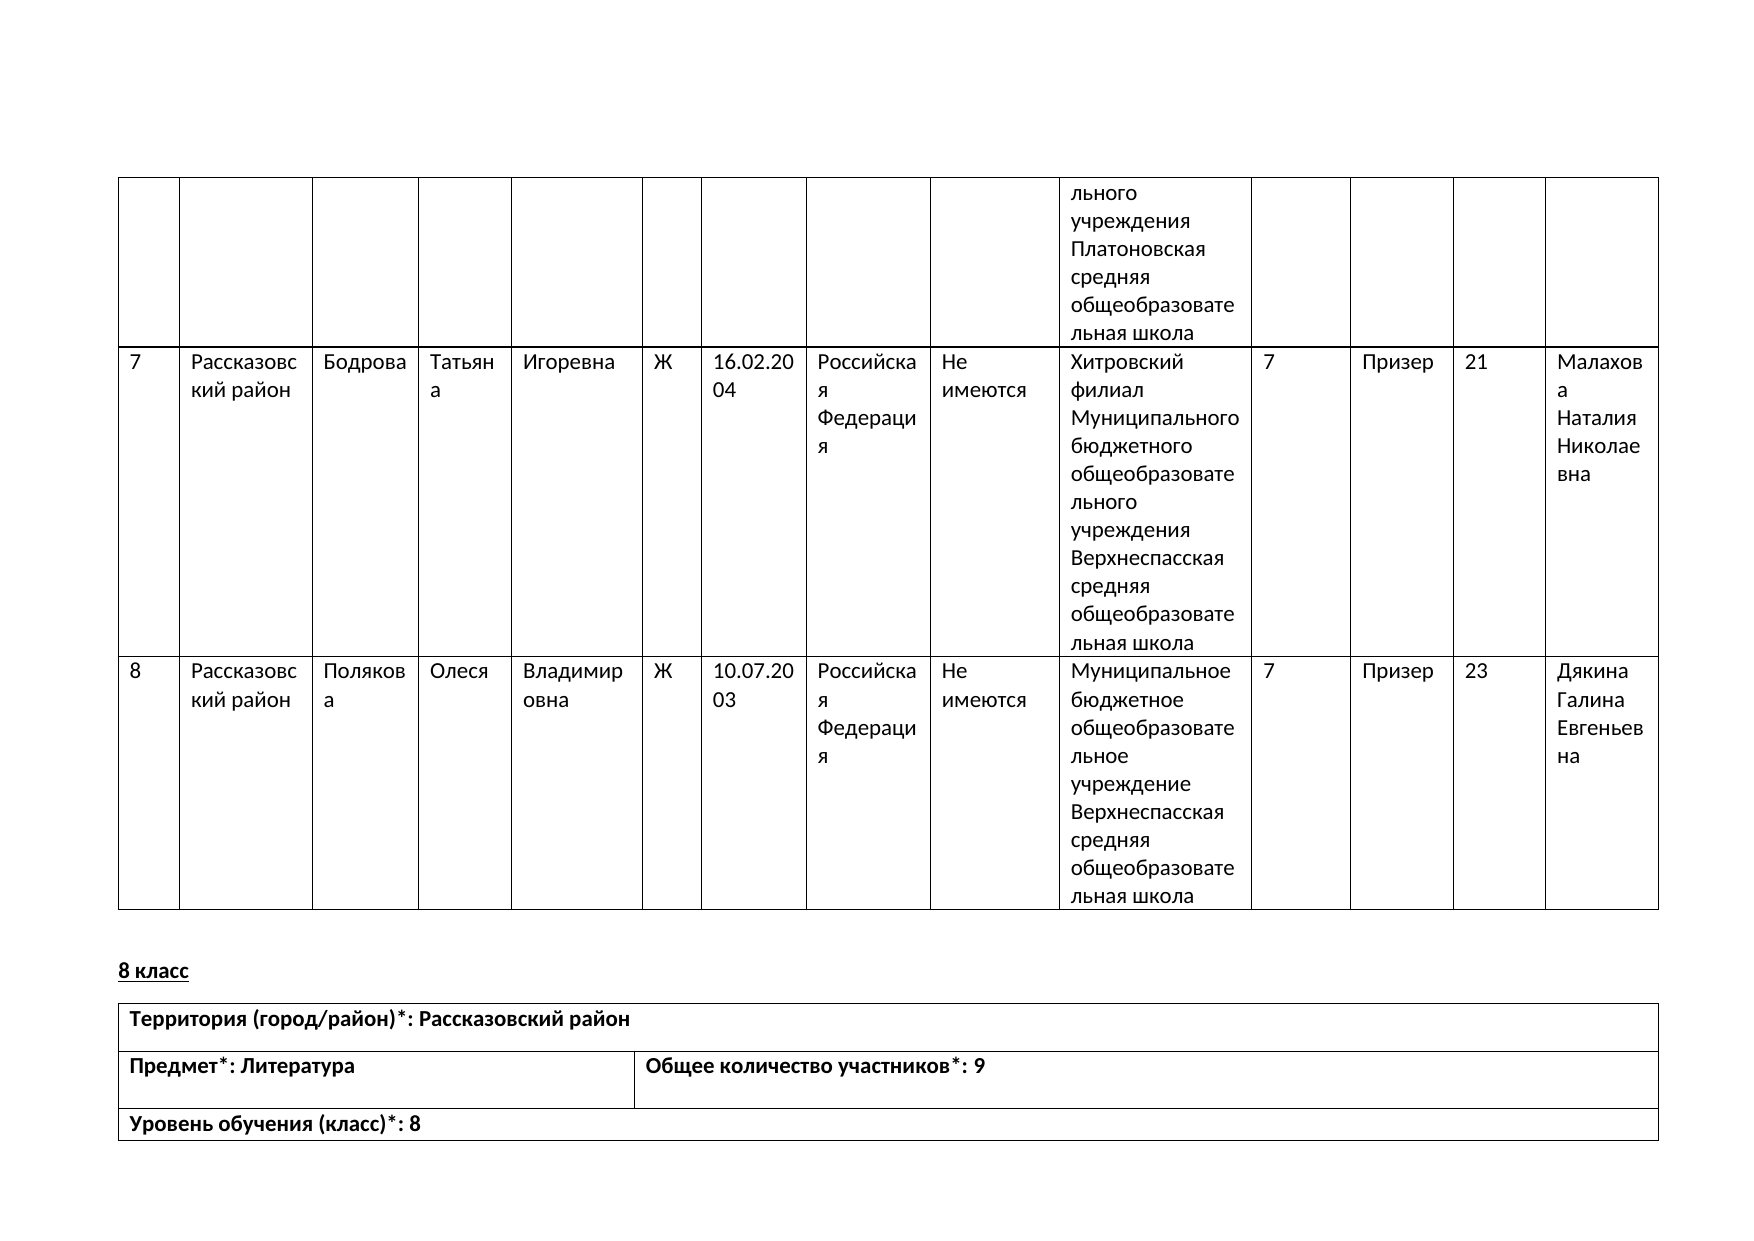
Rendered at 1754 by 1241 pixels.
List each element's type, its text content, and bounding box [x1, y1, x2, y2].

table_cell [119, 178, 179, 346]
table_cell [643, 178, 701, 346]
table_cell [1454, 178, 1545, 346]
table_cell 7 [119, 348, 179, 656]
table_cell Российская Федерация [807, 657, 930, 909]
table_cell Игоревна [512, 348, 642, 656]
table_cell [931, 178, 1059, 346]
text 8 класс [118, 956, 1636, 984]
table_header Территория (город/район)*: Рассказовский район [119, 1004, 1658, 1051]
table_cell Татьяна [419, 348, 511, 656]
table_cell Рассказовский район [180, 657, 312, 909]
table_cell [702, 178, 806, 346]
table_cell [419, 178, 511, 346]
table_cell Ж [643, 348, 701, 656]
table_cell [1252, 178, 1350, 346]
table_cell Не имеются [931, 657, 1059, 909]
table_cell [1351, 178, 1453, 346]
table_cell Уровень обучения (класс)*: 8 [119, 1109, 1658, 1139]
table_cell [180, 178, 312, 346]
table_cell Олеся [419, 657, 511, 909]
table_cell Дякина Галина Евгеньевна [1546, 657, 1658, 909]
table_cell 10.07.2003 [702, 657, 806, 909]
table_cell льного учреждения Платоновская средняя общеобразовательная школа [1060, 178, 1251, 346]
table_cell Хитровский филиал Муниципального бюджетного общеобразовательного учреждения Верхнеспасская средняя общеобразовательная школа [1060, 348, 1251, 656]
table_cell [512, 178, 642, 346]
table_cell Ж [643, 657, 701, 909]
table_cell 7 [1252, 348, 1350, 656]
table_cell 7 [1252, 657, 1350, 909]
table_cell Бодрова [313, 348, 418, 656]
table_cell [313, 178, 418, 346]
table_cell Малахова Наталия Николаевна [1546, 348, 1658, 656]
table_cell 21 [1454, 348, 1545, 656]
table_cell Призер [1351, 657, 1453, 909]
table_cell Муниципальное бюджетное общеобразовательное учреждение Верхнеспасская средняя общеобразовательная школа [1060, 657, 1251, 909]
table_cell Предмет*: Литература [119, 1052, 634, 1108]
table_cell Российская Федерация [807, 348, 930, 656]
table_cell [1546, 178, 1658, 346]
table_cell Призер [1351, 348, 1453, 656]
table_cell Рассказовский район [180, 348, 312, 656]
table_cell 23 [1454, 657, 1545, 909]
table_cell 16.02.2004 [702, 348, 806, 656]
table_cell Не имеются [931, 348, 1059, 656]
table_cell Общее количество участников*: 9 [635, 1052, 1658, 1108]
table_cell Владимировна [512, 657, 642, 909]
table_cell 8 [119, 657, 179, 909]
table_cell [807, 178, 930, 346]
table_cell Полякова [313, 657, 418, 909]
